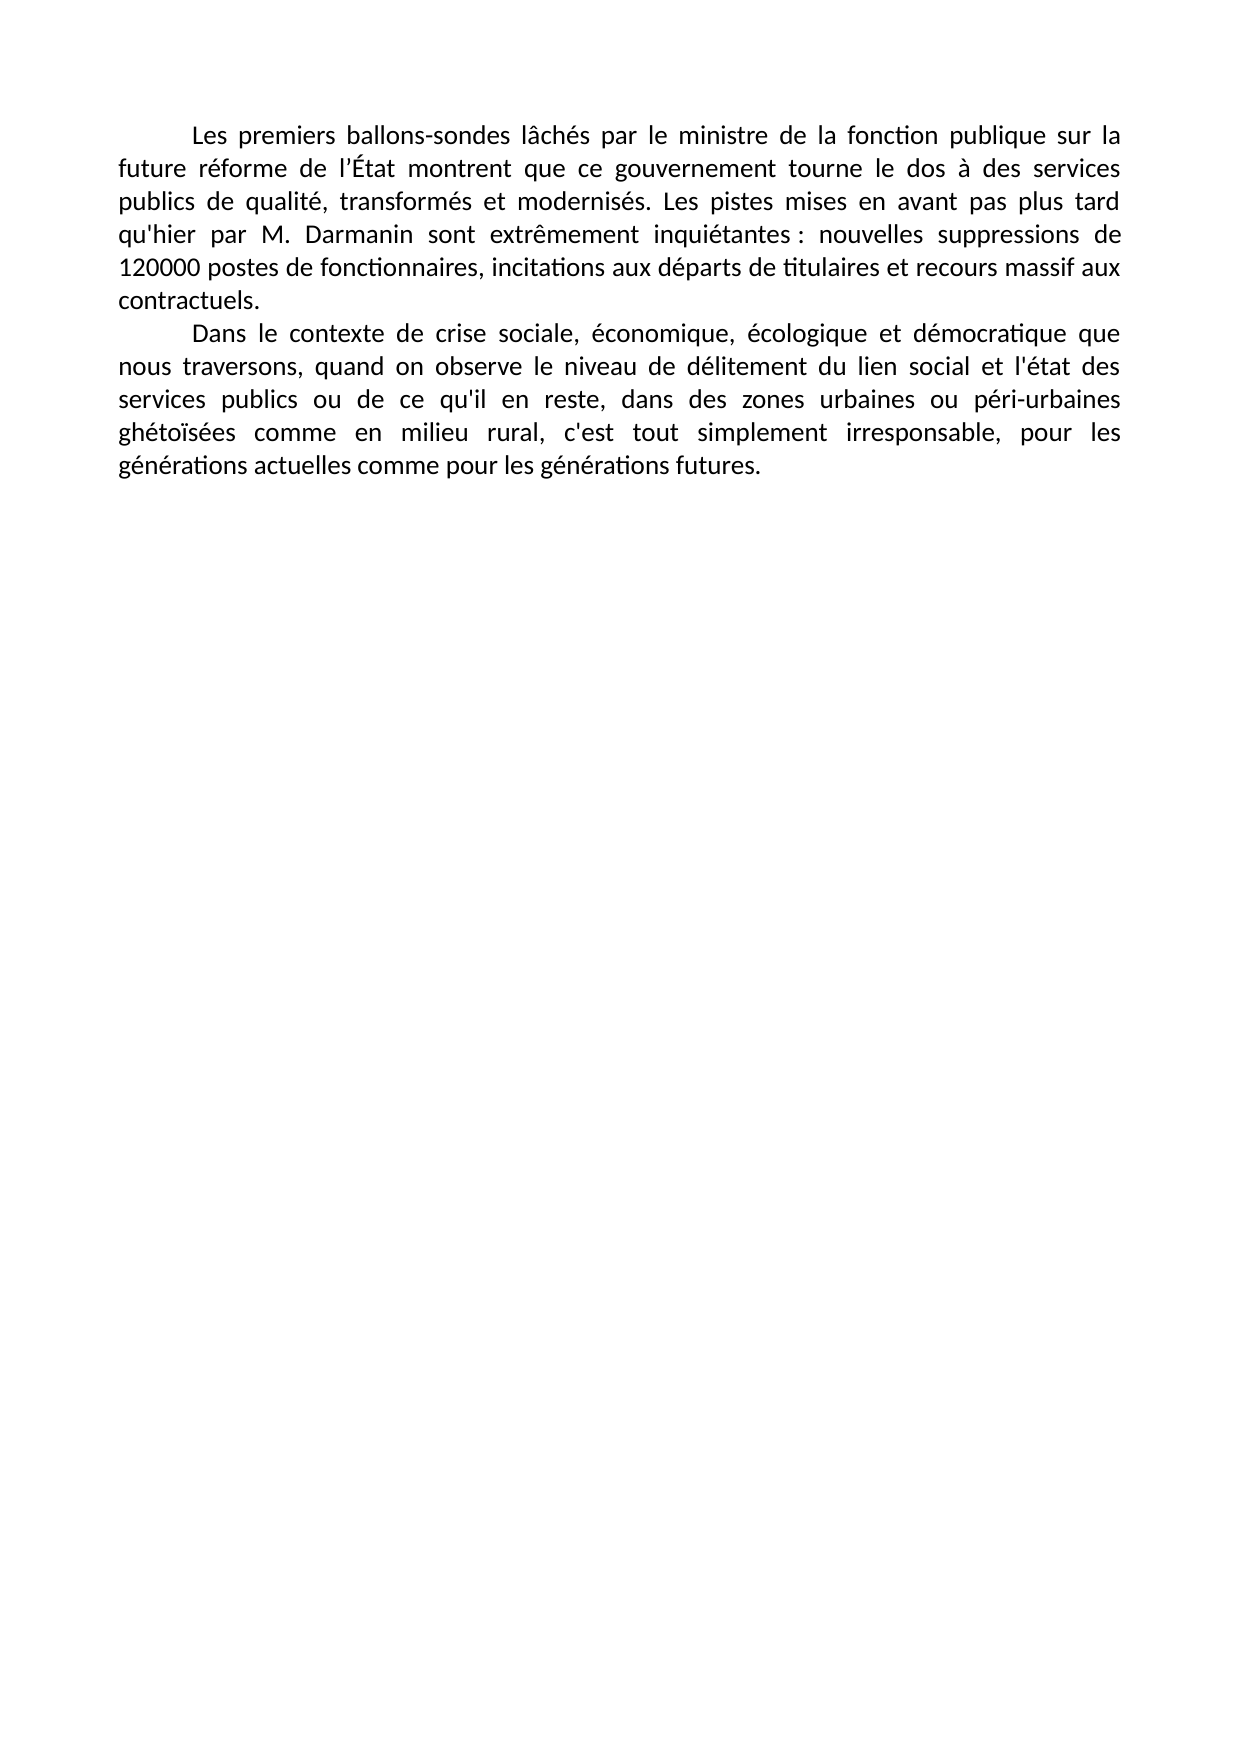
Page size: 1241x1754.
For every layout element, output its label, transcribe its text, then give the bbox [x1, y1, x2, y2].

text Les premiers ballons-sondes lâchés par le ministre de la fonction publique sur la future réforme de l’État montrent que ce gouvernement tourne le dos à des services publics de qualité, transformés et modernisés. Les pistes mises en avant pas plus tard qu'hier par M. Darmanin sont extrêmement inquiétantes : nouvelles suppressions de 120000 postes de fonctionnaires, incitations aux départs de titulaires et recours massif aux contractuels. [118, 118, 1122, 316]
text Dans le contexte de crise sociale, économique, écologique et démocratique que nous traversons, quand on observe le niveau de délitement du lien social et l'état des services publics ou de ce qu'il en reste, dans des zones urbaines ou péri-urbaines ghétoïsées comme en milieu rural, c'est tout simplement irresponsable, pour les générations actuelles comme pour les générations futures. [118, 316, 1122, 481]
